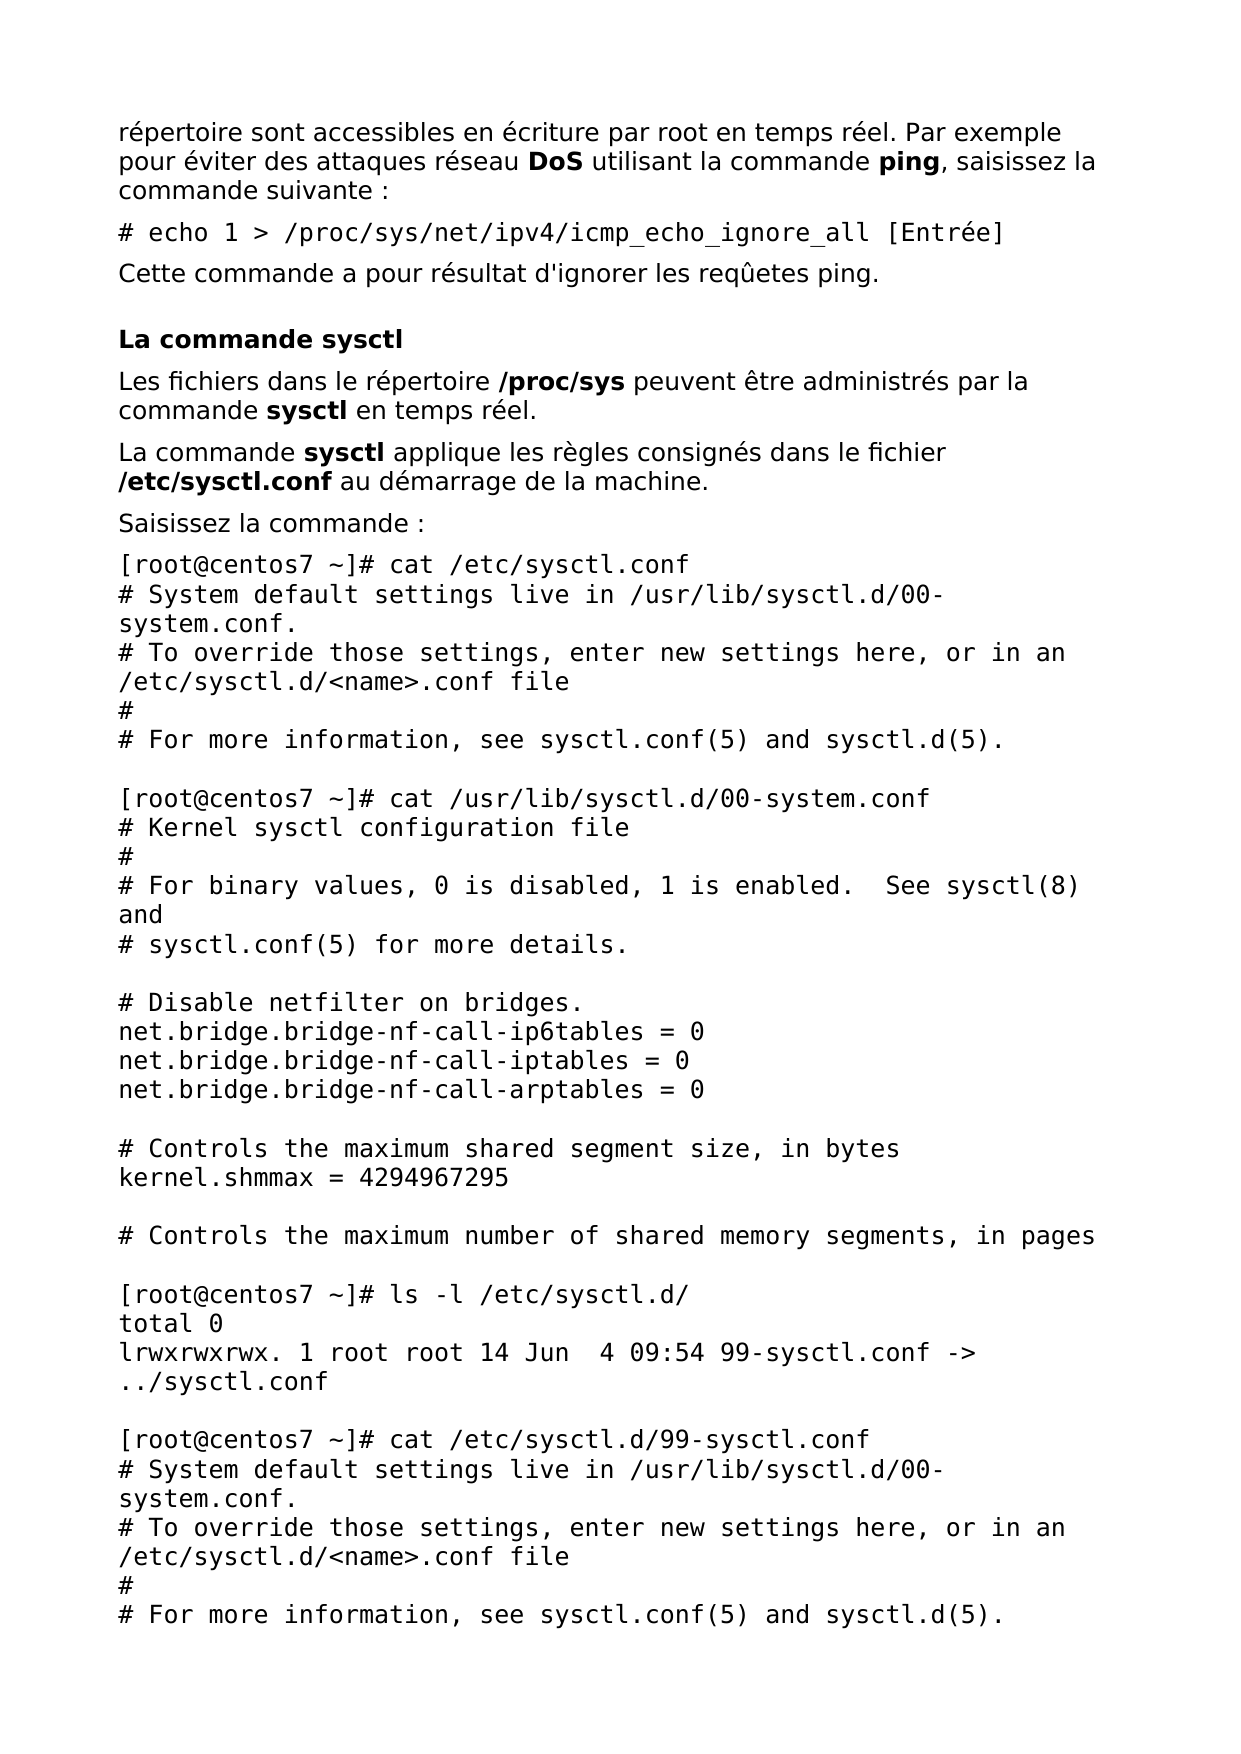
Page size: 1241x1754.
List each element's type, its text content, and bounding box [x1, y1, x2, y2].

text # echo 1 > /proc/sys/net/ipv4/icmp_echo_ignore_all [Entrée] [118, 218, 1122, 247]
text La commande sysctl applique les règles consignés dans le fichier /etc/sysctl.conf au démarrage de la machine. [118, 438, 1122, 497]
text répertoire sont accessibles en écriture par root en temps réel. Par exemple pour éviter des attaques réseau DoS utilisant la commande ping, saisissez la commande suivante : [118, 118, 1122, 206]
text Cette commande a pour résultat d'ignorer les reqûetes ping. [118, 259, 1122, 288]
text [root@centos7 ~]# cat /etc/sysctl.conf # System default settings live in /usr/lib/sysctl.d/00-system.conf. # To override those settings, enter new settings here, or in an /etc/sysctl.d/<name>.conf file # # For more information, see sysctl.conf(5) and sysctl.d(5). [root@centos7 ~]# cat /usr/lib/sysctl.d/00-system.conf # Kernel sysctl configuration file # # For binary values, 0 is disabled, 1 is enabled. See sysctl(8) and # sysctl.conf(5) for more details. # Disable netfilter on bridges. net.bridge.bridge-nf-call-ip6tables = 0 net.bridge.bridge-nf-call-iptables = 0 net.bridge.bridge-nf-call-arptables = 0 # Controls the maximum shared segment size, in bytes kernel.shmmax = 4294967295 # Controls the maximum number of shared memory segments, in pages [root@centos7 ~]# ls -l /etc/sysctl.d/ total 0 lrwxrwxrwx. 1 root root 14 Jun 4 09:54 99-sysctl.conf -> ../sysctl.conf [root@centos7 ~]# cat /etc/sysctl.d/99-sysctl.conf # System default settings live in /usr/lib/sysctl.d/00-system.conf. # To override those settings, enter new settings here, or in an /etc/sysctl.d/<name>.conf file # # For more information, see sysctl.conf(5) and sysctl.d(5). [118, 551, 1122, 1630]
text Les fichiers dans le répertoire /proc/sys peuvent être administrés par la commande sysctl en temps réel. [118, 367, 1122, 426]
text Saisissez la commande : [118, 509, 1122, 538]
subtitle La commande sysctl [118, 326, 1122, 355]
